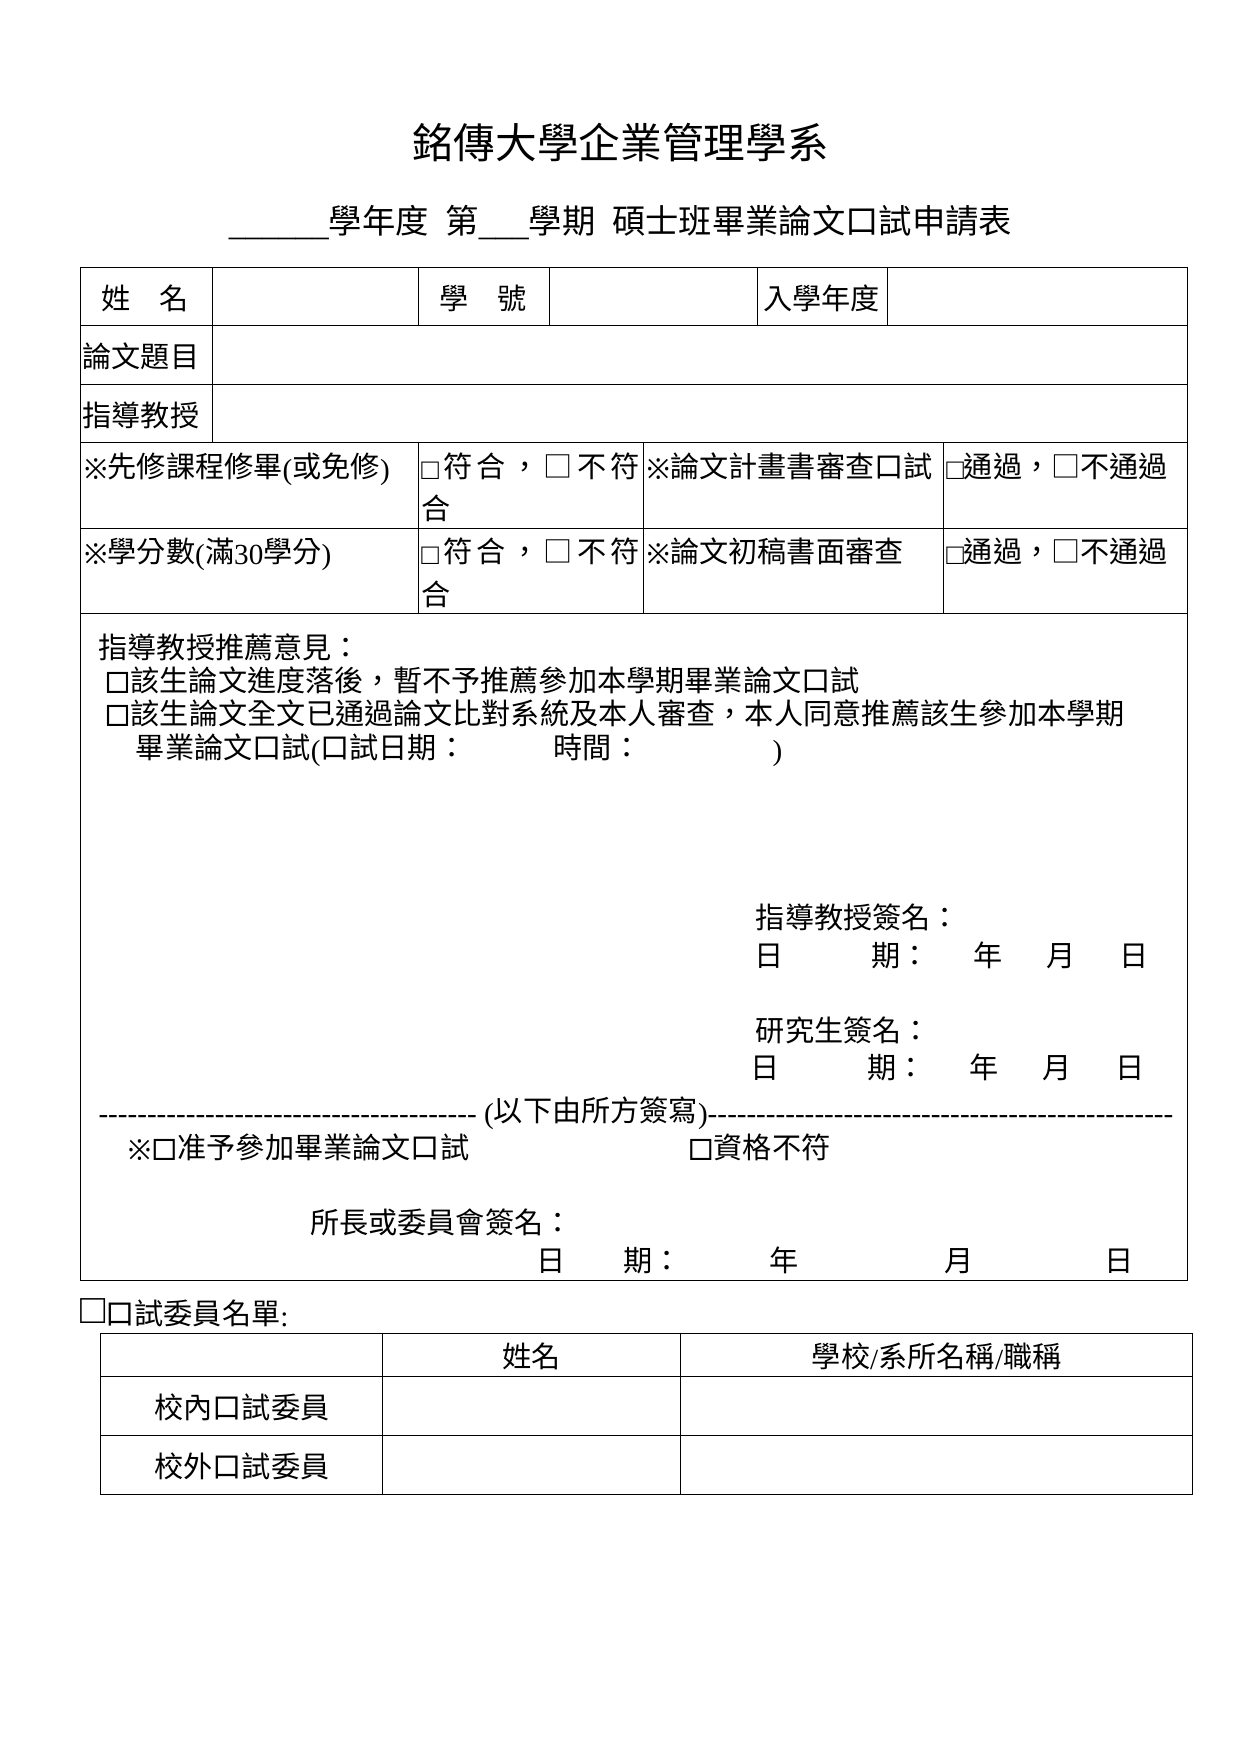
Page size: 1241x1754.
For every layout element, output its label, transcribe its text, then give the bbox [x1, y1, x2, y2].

table_cell 指導教授 [81, 385, 212, 442]
table_header 姓名 [383, 1334, 680, 1376]
table_cell □符合，□不符合 [419, 443, 643, 528]
table_cell [681, 1377, 1192, 1435]
table_cell [383, 1436, 680, 1494]
table_header [550, 268, 757, 325]
table_cell □通過，□不通過 [944, 529, 1187, 613]
table_header 學 號 [419, 268, 549, 325]
table_header [213, 268, 418, 325]
table_header 入學年度 [758, 268, 887, 325]
table_cell [213, 326, 1187, 384]
text □口試委員名單: [59, 1299, 1181, 1333]
text 銘傳大學企業管理學系 [59, 110, 1181, 171]
table_cell 指導教授推薦意見： 該生論文進度落後，暫不予推薦參加本學期畢業論文口試 該生論文全文已通過論文比對系統及本人審查，本人同意推薦該生參加本學期畢業論文口試(口試日期： 時間： ) 指導教授簽名： 日 期： 年 月 日 研究生簽名： 日 期： 年 月 日 --------------------------------------- (以下由所方簽寫)------------------------------------------------ ※准予參加畢業論文口試 資格不符 所長或委員會簽名： 日 期： 年 月 日 [81, 614, 1187, 1279]
table_header [101, 1334, 382, 1376]
text ______學年度 第___學期 碩士班畢業論文口試申請表 [59, 195, 1181, 243]
table_cell □通過，□不通過 [944, 443, 1187, 528]
table_cell ※先修課程修畢(或免修) [81, 443, 418, 528]
table_cell 校外口試委員 [101, 1436, 382, 1494]
table_cell 論文題目 [81, 326, 212, 384]
table_header 姓 名 [81, 268, 212, 325]
table_header [888, 268, 1187, 325]
table_header 學校/系所名稱/職稱 [681, 1334, 1192, 1376]
table_cell ※論文初稿書面審查 [644, 529, 943, 613]
table_cell 校內口試委員 [101, 1377, 382, 1435]
table_cell [213, 385, 1187, 442]
table_cell [383, 1377, 680, 1435]
table_cell [681, 1436, 1192, 1494]
table_cell ※論文計畫書審查口試 [644, 443, 943, 528]
table_cell ※學分數(滿30學分) [81, 529, 418, 613]
table_cell □符合，□不符合 [419, 529, 643, 613]
